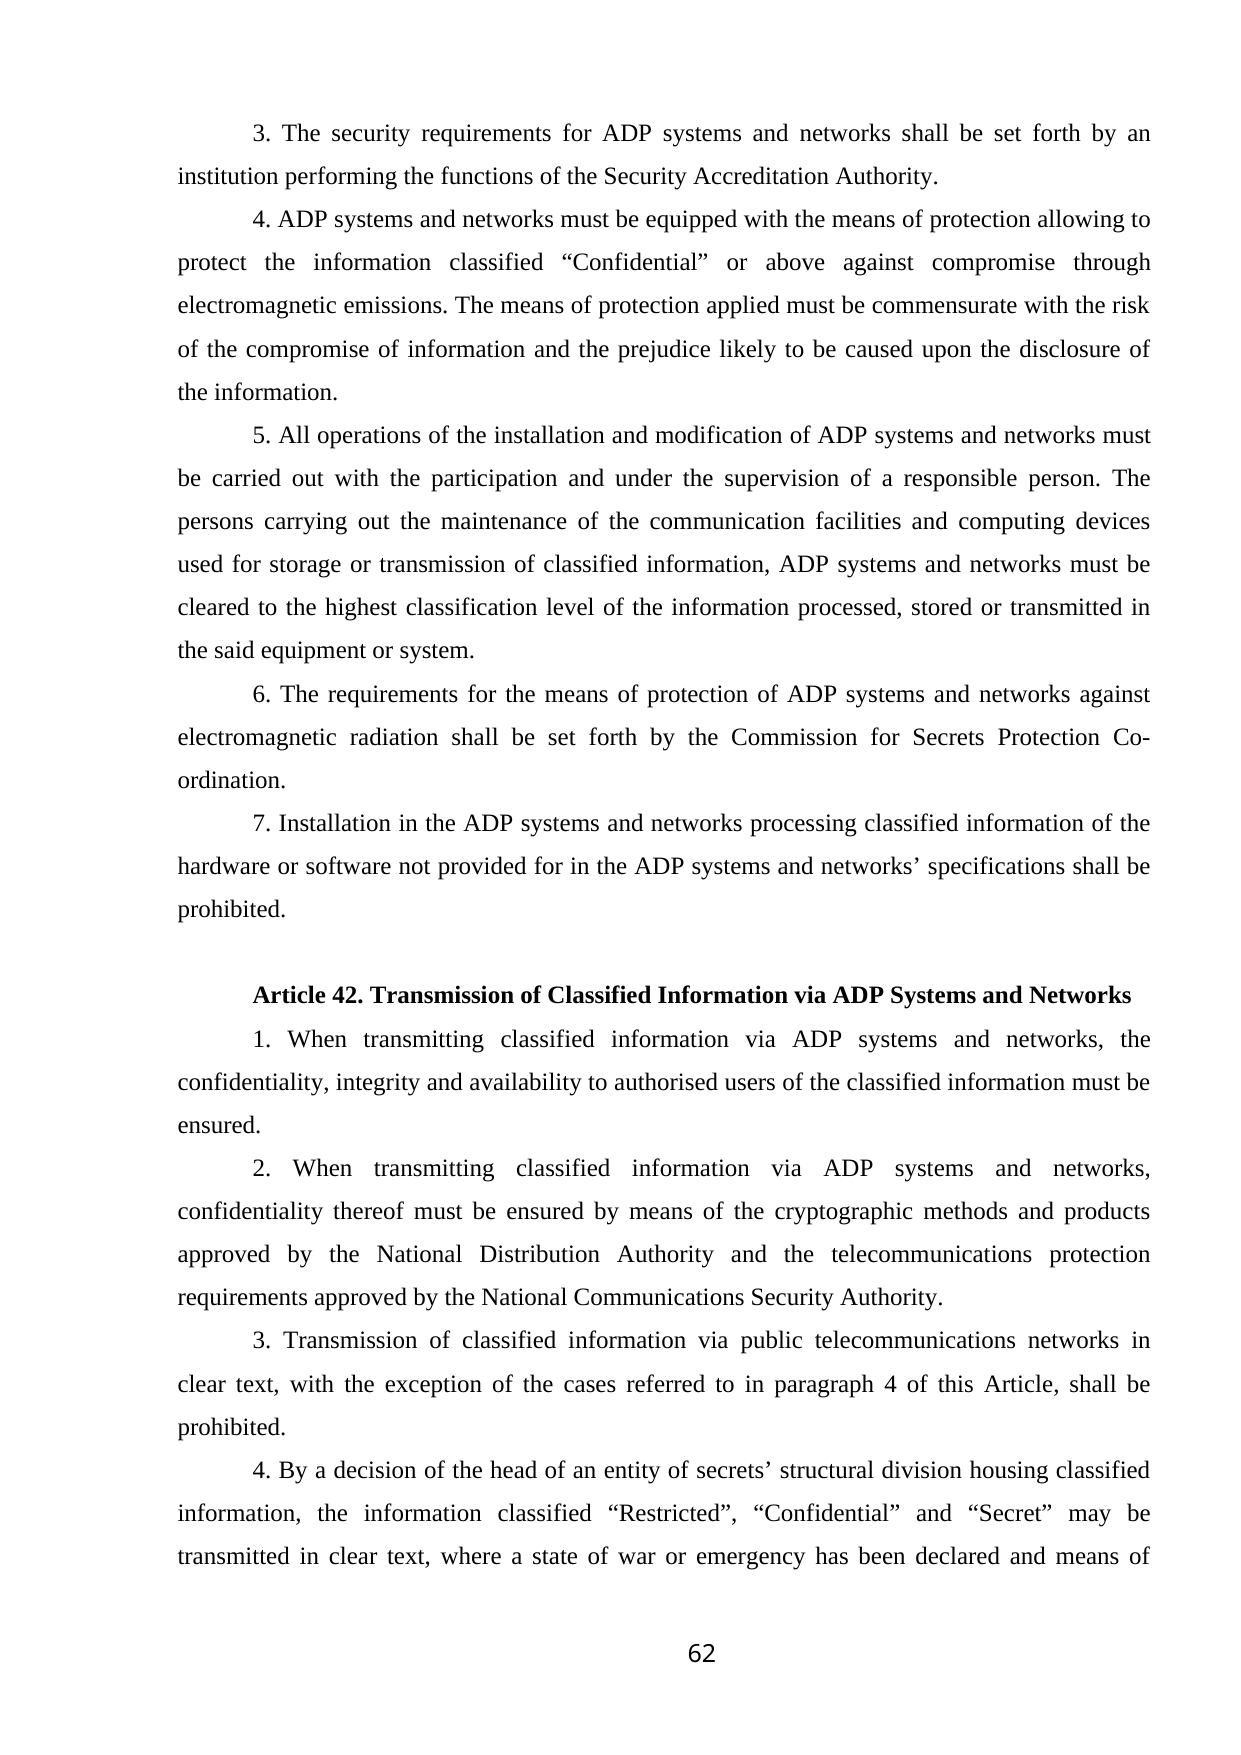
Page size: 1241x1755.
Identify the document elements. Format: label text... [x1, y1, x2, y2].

text 7. Installation in the ADP systems and networks processing classified information of the hardware or software not provided for in the ADP systems and networks’ specifications shall be prohibited. [177, 808, 1152, 923]
text Article 42. Transmission of Classified Information via ADP Systems and Networks [177, 981, 1152, 1009]
text 5. All operations of the installation and modification of ADP systems and networks must be carried out with the participation and under the supervision of a responsible person. The persons carrying out the maintenance of the communication facilities and computing devices used for storage or transmission of classified information, ADP systems and networks must be cleared to the highest classification level of the information processed, stored or transmitted in the said equipment or system. [177, 420, 1152, 664]
text 3. Transmission of classified information via public telecommunications networks in clear text, with the exception of the cases referred to in paragraph 4 of this Article, shall be prohibited. [177, 1326, 1152, 1441]
text 2. When transmitting classified information via ADP systems and networks, confidentiality thereof must be ensured by means of the cryptographic methods and products approved by the National Distribution Authority and the telecommunications protection requirements approved by the National Communications Security Authority. [177, 1153, 1152, 1311]
text 3. The security requirements for ADP systems and networks shall be set forth by an institution performing the functions of the Security Accreditation Authority. [177, 118, 1152, 190]
text 4. By a decision of the head of an entity of secrets’ structural division housing classified information, the information classified “Restricted”, “Confidential” and “Secret” may be transmitted in clear text, where a state of war or emergency has been declared and means of [177, 1455, 1152, 1570]
text 6. The requirements for the means of protection of ADP systems and networks against electromagnetic radiation shall be set forth by the Commission for Secrets Protection Co-ordination. [177, 679, 1152, 794]
text 4. ADP systems and networks must be equipped with the means of protection allowing to protect the information classified “Confidential” or above against compromise through electromagnetic emissions. The means of protection applied must be commensurate with the risk of the compromise of information and the prejudice likely to be caused upon the disclosure of the information. [177, 204, 1152, 406]
text 1. When transmitting classified information via ADP systems and networks, the confidentiality, integrity and availability to authorised users of the classified information must be ensured. [177, 1024, 1152, 1139]
